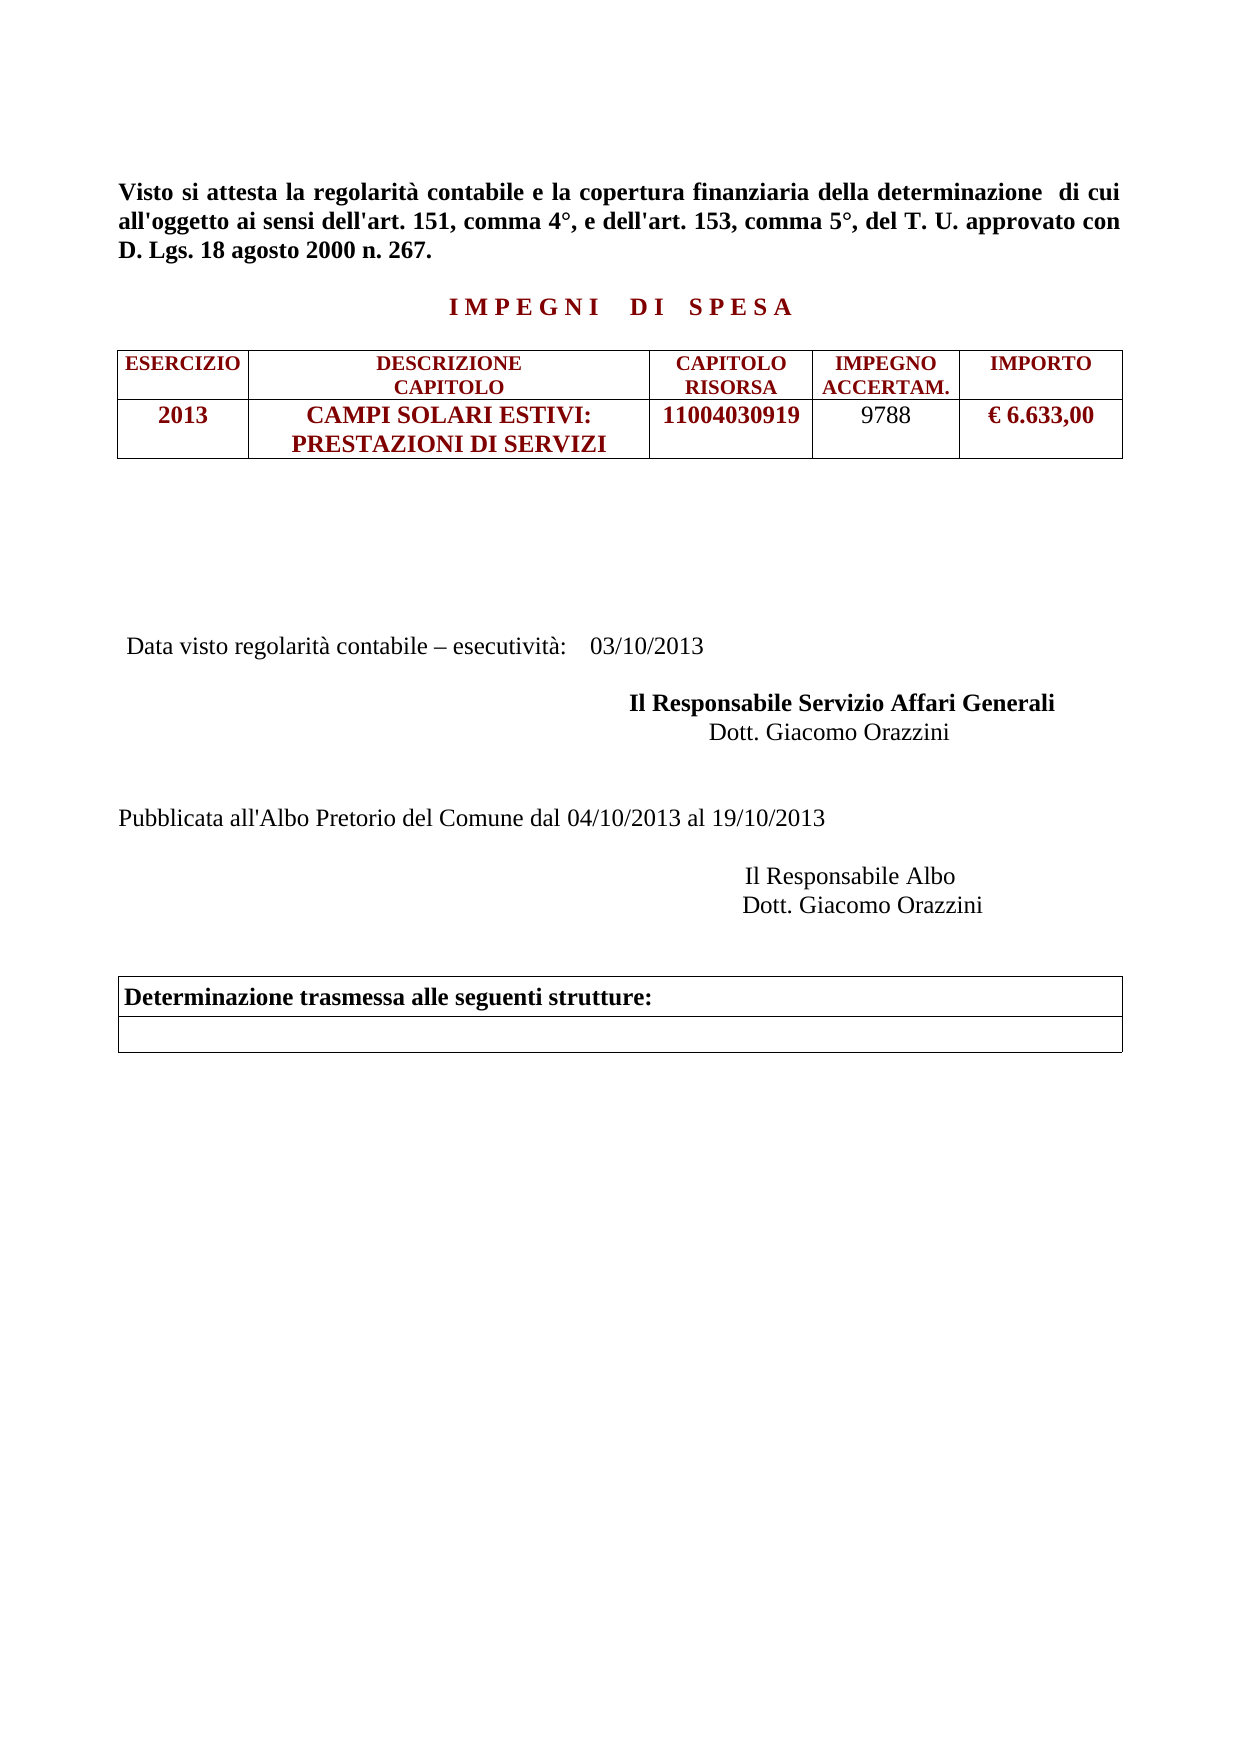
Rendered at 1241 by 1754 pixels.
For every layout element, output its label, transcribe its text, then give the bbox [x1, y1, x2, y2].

table_cell Il Responsabile Albo [578, 861, 1122, 890]
table_header [116, 516, 450, 545]
table_cell 11004030919 [650, 400, 812, 457]
table_header 03/10/2013 [576, 631, 791, 660]
table_cell [119, 717, 576, 746]
table_cell 9788 [813, 400, 959, 457]
table_header [119, 1196, 450, 1224]
table_cell [450, 861, 578, 890]
table_cell CAMPI SOLARI ESTIVI: PRESTAZIONI DI SERVIZI [249, 400, 649, 457]
table_cell Dott. Giacomo Orazzini [578, 890, 1122, 918]
table_header Data visto regolarità contabile – esecutività: [119, 631, 576, 660]
table_header CAPITOLO RISORSA [650, 351, 812, 399]
text Visto si attesta la regolarità contabile e la copertura finanziaria della determinazione di cui all'oggetto ai sensi dell'art. 151, comma 4°, e dell'art. 153, comma 5°, del T. U. approvato con D. Lgs. 18 agosto 2000 n. 267. [118, 177, 1122, 263]
table_cell Il Responsabile Servizio Affari Generali [576, 689, 1120, 717]
table_cell [576, 660, 791, 688]
table_cell [116, 545, 450, 573]
table_cell [119, 1225, 450, 1253]
table_cell [569, 1225, 1123, 1253]
table_cell € 6.633,00 [960, 400, 1122, 457]
table_header [120, 832, 1122, 861]
table_cell [450, 1225, 569, 1253]
table_cell [120, 861, 450, 890]
table_cell 2013 [118, 400, 248, 457]
table_cell [450, 545, 791, 573]
table_cell Dott. Giacomo Orazzini [576, 717, 1120, 746]
table_cell [119, 660, 576, 688]
table_header ESERCIZIO [118, 351, 248, 399]
table_cell [120, 890, 450, 918]
text I M P E G N I D I S P E S A [118, 292, 1122, 321]
table_cell [119, 689, 576, 717]
table_header [569, 1196, 1123, 1224]
table_cell [791, 660, 1120, 688]
table_header IMPORTO [960, 351, 1122, 399]
table_header Determinazione trasmessa alle seguenti strutture: [119, 977, 1122, 1016]
table_header [450, 516, 791, 545]
table_header [791, 516, 1122, 545]
text Pubblicata all'Albo Pretorio del Comune dal 04/10/2013 al 19/10/2013 [118, 803, 1122, 832]
table_header [450, 1196, 569, 1224]
table_header DESCRIZIONE CAPITOLO [249, 351, 649, 399]
table_cell [450, 890, 578, 918]
table_cell [791, 545, 1122, 573]
table_header IMPEGNO ACCERTAM. [813, 351, 959, 399]
table_header [791, 631, 1120, 660]
table_cell [119, 1017, 1122, 1052]
